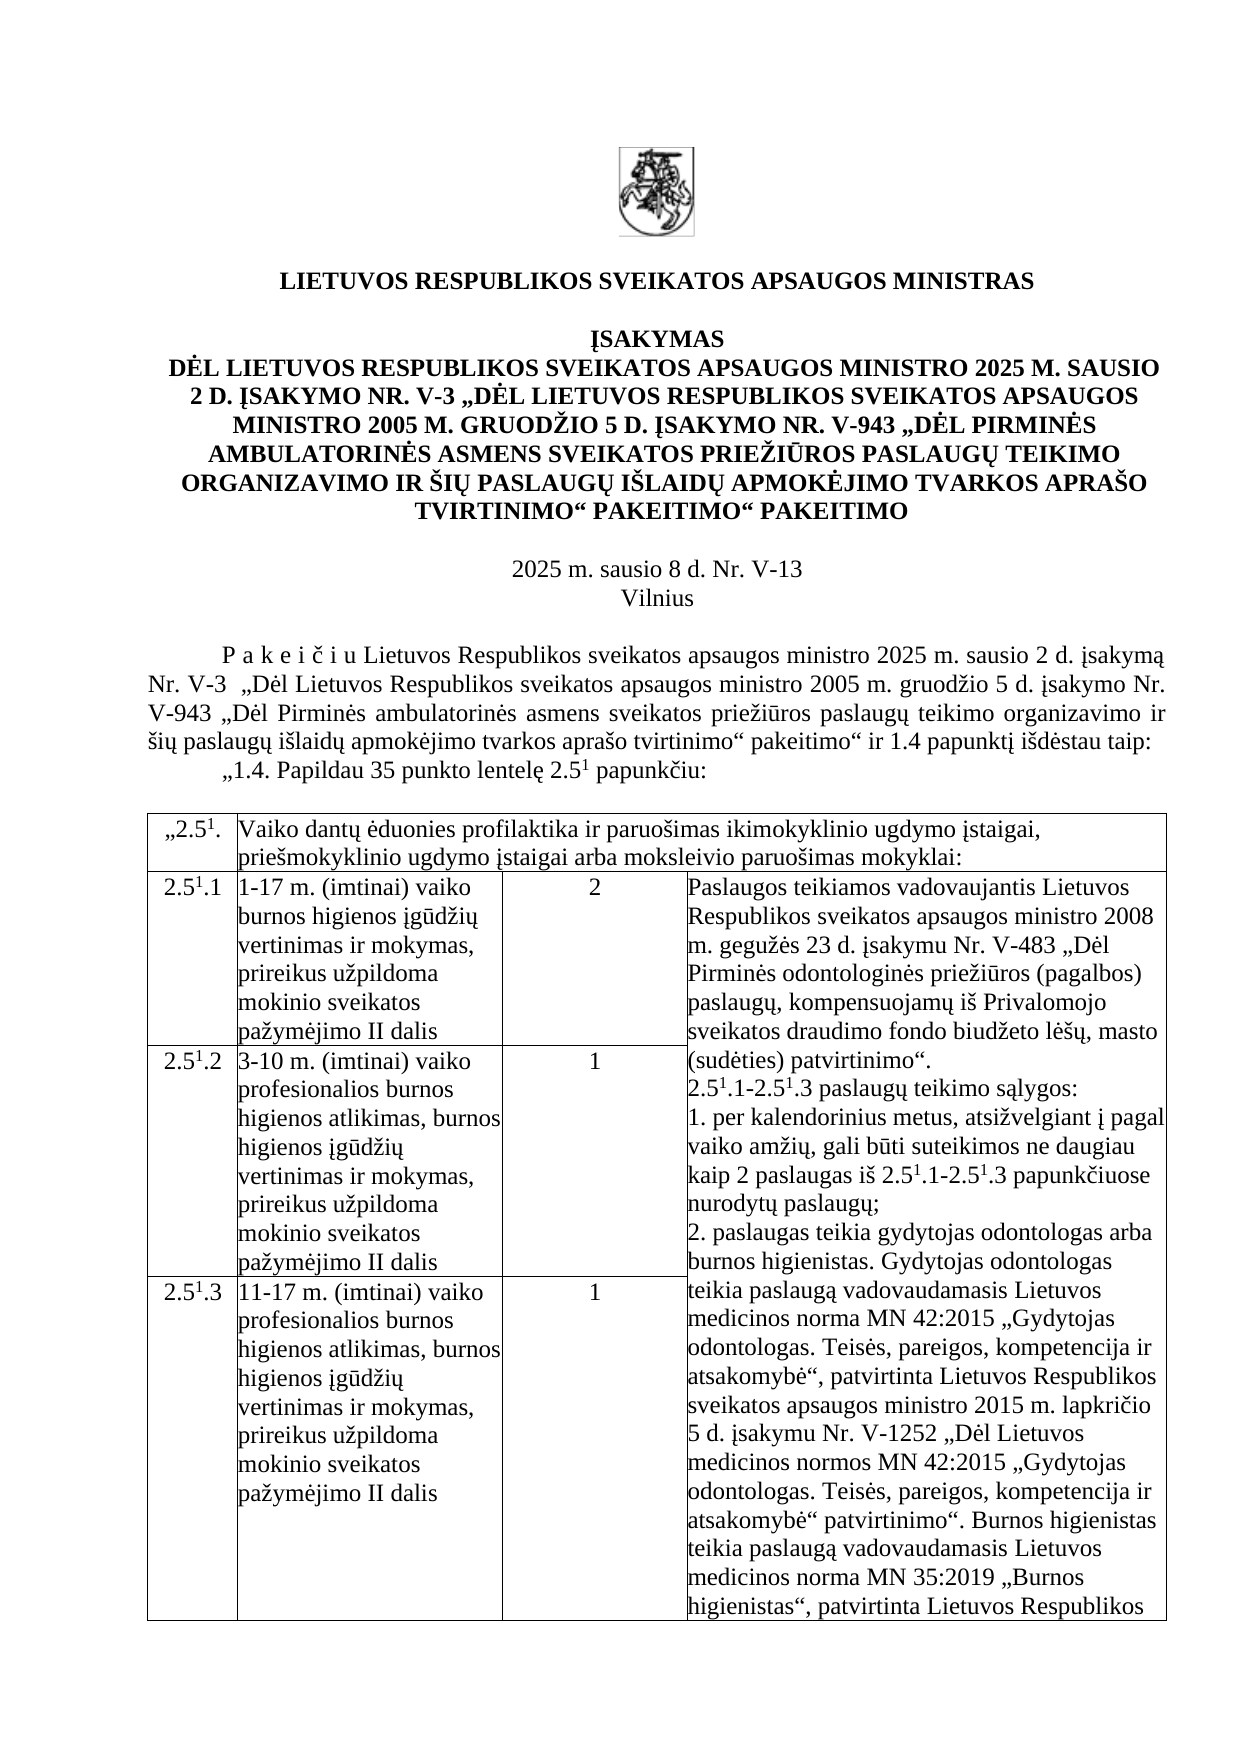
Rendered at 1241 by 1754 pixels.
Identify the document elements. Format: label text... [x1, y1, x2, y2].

text „1.4. Papildau 35 punkto lentelę 2.51 papunkčiu: [148, 755, 1167, 784]
table_cell 2.51.3 [148, 1277, 237, 1620]
text 2025 m. sausio 8 d. Nr. V-13 [148, 554, 1167, 583]
text ĮSAKYMAS [148, 324, 1167, 353]
table_cell 2 [503, 872, 687, 1045]
table_cell 2.51.1 [148, 872, 237, 1045]
text P a k e i č i u Lietuvos Respublikos sveikatos apsaugos ministro 2025 m. sausio 2 d. įsakymą Nr. V-3 „Dėl Lietuvos Respublikos sveikatos apsaugos ministro 2005 m. gruodžio 5 d. įsakymo Nr. V-943 „Dėl Pirminės ambulatorinės asmens sveikatos priežiūros paslaugų teikimo organizavimo ir šių paslaugų išlaidų apmokėjimo tvarkos aprašo tvirtinimo“ pakeitimo“ ir 1.4 papunktį išdėstau taip: [148, 640, 1167, 755]
table_cell Paslaugos teikiamos vadovaujantis Lietuvos Respublikos sveikatos apsaugos ministro 2008 m. gegužės 23 d. įsakymu Nr. V-483 „Dėl Pirminės odontologinės priežiūros (pagalbos) paslaugų, kompensuojamų iš Privalomojo sveikatos draudimo fondo biudžeto lėšų, masto (sudėties) patvirtinimo“. 2.51.1-2.51.3 paslaugų teikimo sąlygos: 1. per kalendorinius metus, atsižvelgiant į pagal vaiko amžių, gali būti suteikimos ne daugiau kaip 2 paslaugas iš 2.51.1-2.51.3 papunkčiuose nurodytų paslaugų; 2. paslaugas teikia gydytojas odontologas arba burnos higienistas. Gydytojas odontologas teikia paslaugą vadovaudamasis Lietuvos medicinos norma MN 42:2015 „Gydytojas odontologas. Teisės, pareigos, kompetencija ir atsakomybė“, patvirtinta Lietuvos Respublikos sveikatos apsaugos ministro 2015 m. lapkričio 5 d. įsakymu Nr. V-1252 „Dėl Lietuvos medicinos normos MN 42:2015 „Gydytojas odontologas. Teisės, pareigos, kompetencija ir atsakomybė“ patvirtinimo“. Burnos higienistas teikia paslaugą vadovaudamasis Lietuvos medicinos norma MN 35:2019 „Burnos higienistas“, patvirtinta Lietuvos Respublikos [688, 872, 1166, 1620]
text DĖL LIETUVOS RESPUBLIKOS SVEIKATOS APSAUGOS MINISTRO 2025 M. SAUSIO 2 D. ĮSAKYMO NR. V-3 „DĖL LIETUVOS RESPUBLIKOS SVEIKATOS APSAUGOS MINISTRO 2005 M. GRUODŽIO 5 D. ĮSAKYMO NR. V-943 „DĖL PIRMINĖS AMBULATORINĖS ASMENS SVEIKATOS PRIEŽIŪROS PASLAUGŲ TEIKIMO ORGANIZAVIMO IR ŠIŲ PASLAUGŲ IŠLAIDŲ APMOKĖJIMO TVARKOS APRAŠO TVIRTINIMO“ PAKEITIMO“ PAKEITIMO [162, 353, 1167, 525]
table_cell 1 [503, 1046, 687, 1276]
text LIETUVOS RESPUBLIKOS SVEIKATOS APSAUGOS MINISTRAS [148, 266, 1167, 295]
text Vilnius [148, 583, 1167, 611]
table_header Vaiko dantų ėduonies profilaktika ir paruošimas ikimokyklinio ugdymo įstaigai, priešmokyklinio ugdymo įstaigai arba moksleivio paruošimas mokyklai: [238, 814, 1166, 871]
table_cell 1-17 m. (imtinai) vaiko burnos higienos įgūdžių vertinimas ir mokymas, prireikus užpildoma mokinio sveikatos pažymėjimo II dalis [238, 872, 502, 1045]
table_cell 3-10 m. (imtinai) vaiko profesionalios burnos higienos atlikimas, burnos higienos įgūdžių vertinimas ir mokymas, prireikus užpildoma mokinio sveikatos pažymėjimo II dalis [238, 1046, 502, 1276]
table_cell 1 [503, 1277, 687, 1620]
table_cell 2.51.2 [148, 1046, 237, 1276]
table_header „2.51. [148, 814, 237, 871]
table_cell 11-17 m. (imtinai) vaiko profesionalios burnos higienos atlikimas, burnos higienos įgūdžių vertinimas ir mokymas, prireikus užpildoma mokinio sveikatos pažymėjimo II dalis [238, 1277, 502, 1620]
